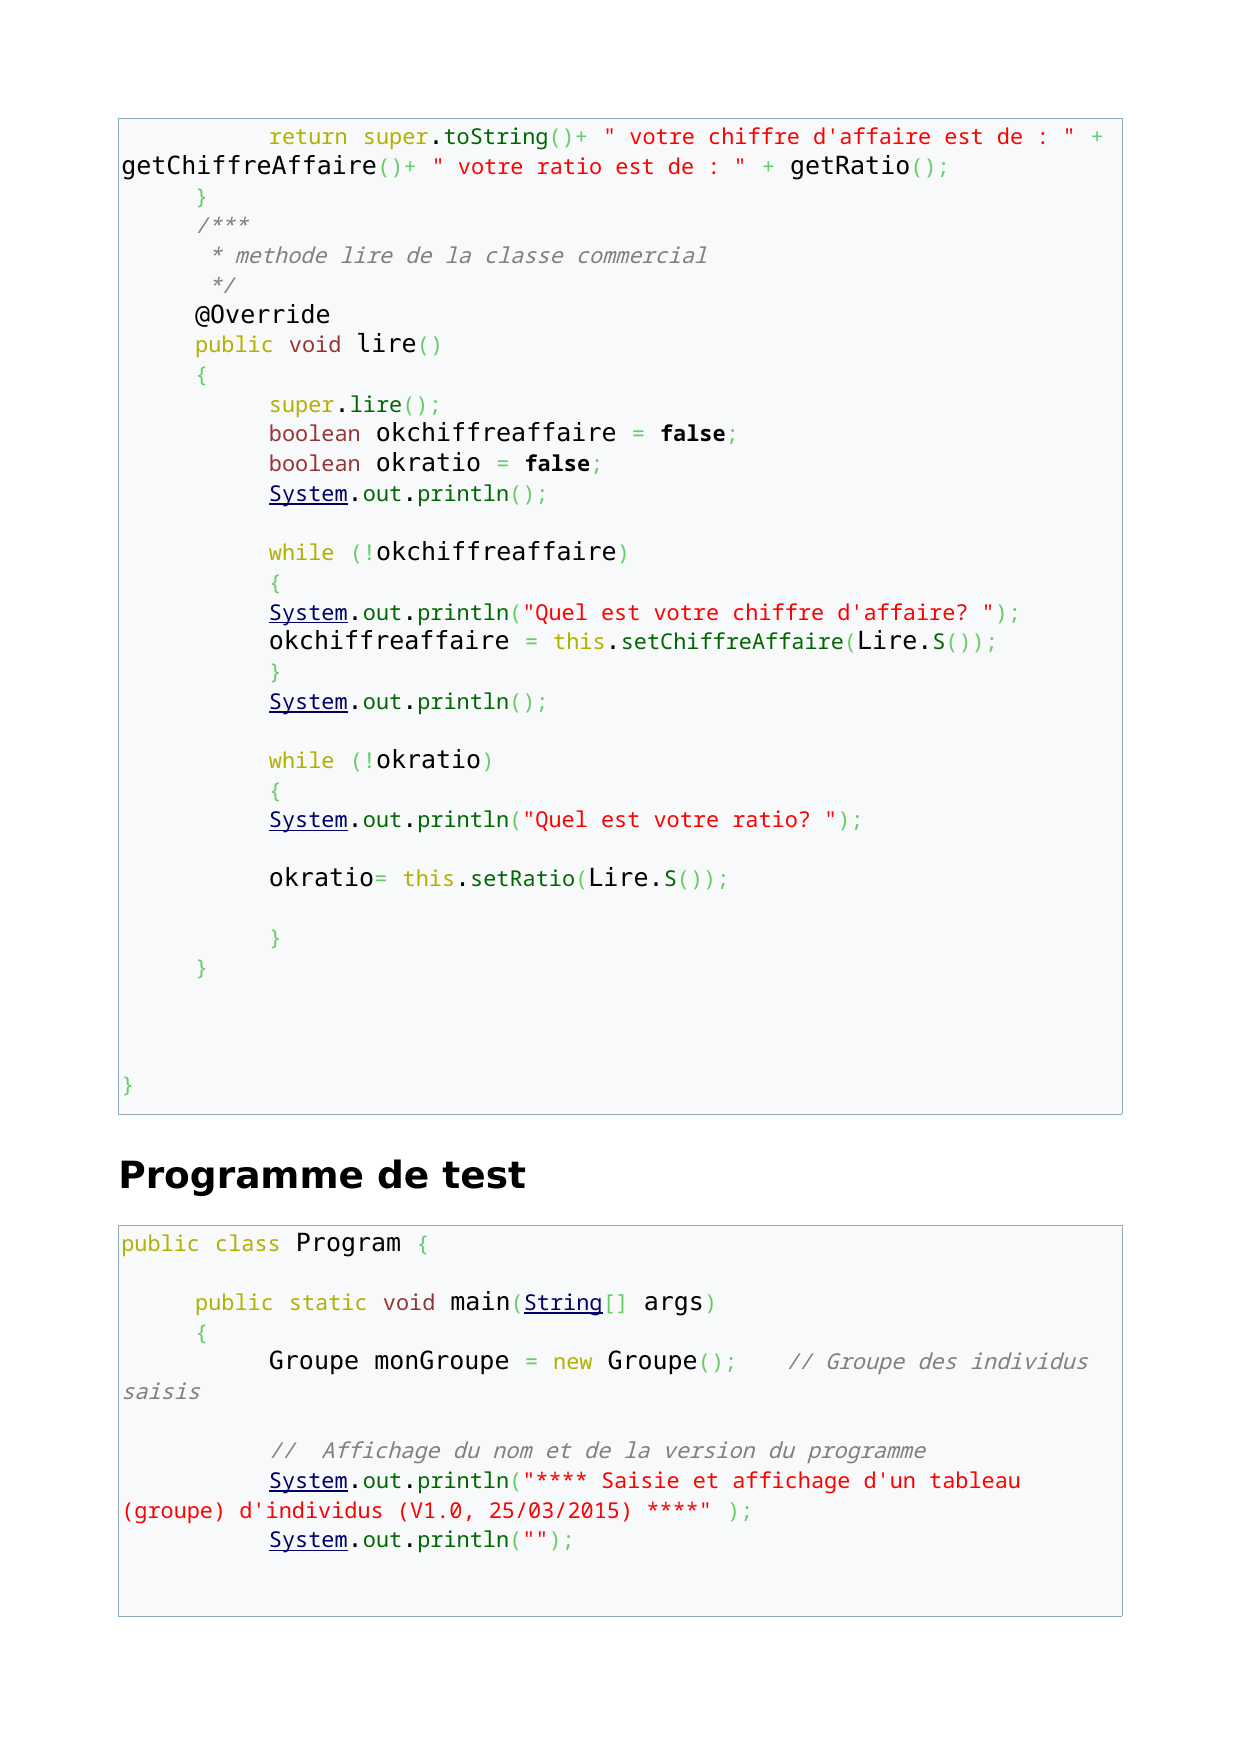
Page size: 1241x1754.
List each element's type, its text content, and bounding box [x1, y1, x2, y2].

table_header return super.toString()+ " votre chiffre d'affaire est de : " + getChiffreAffaire()+ " votre ratio est de : " + getRatio(); } /*** * methode lire de la classe commercial */ @Override public void lire() { super.lire(); boolean okchiffreaffaire = false; boolean okratio = false; System.out.println(); while (!okchiffreaffaire) { System.out.println("Quel est votre chiffre d'affaire? "); okchiffreaffaire = this.setChiffreAffaire(Lire.S()); } System.out.println(); while (!okratio) { System.out.println("Quel est votre ratio? "); okratio= this.setRatio(Lire.S()); } } } [119, 119, 1122, 1114]
table_header public class Program { public static void main(String[] args) { Groupe monGroupe = new Groupe(); // Groupe des individus saisis // Affichage du nom et de la version du programme System.out.println("**** Saisie et affichage d'un tableau (groupe) d'individus (V1.0, 25/03/2015) ****" ); System.out.println(""); [119, 1226, 1122, 1616]
subtitle Programme de test [118, 1154, 1122, 1197]
